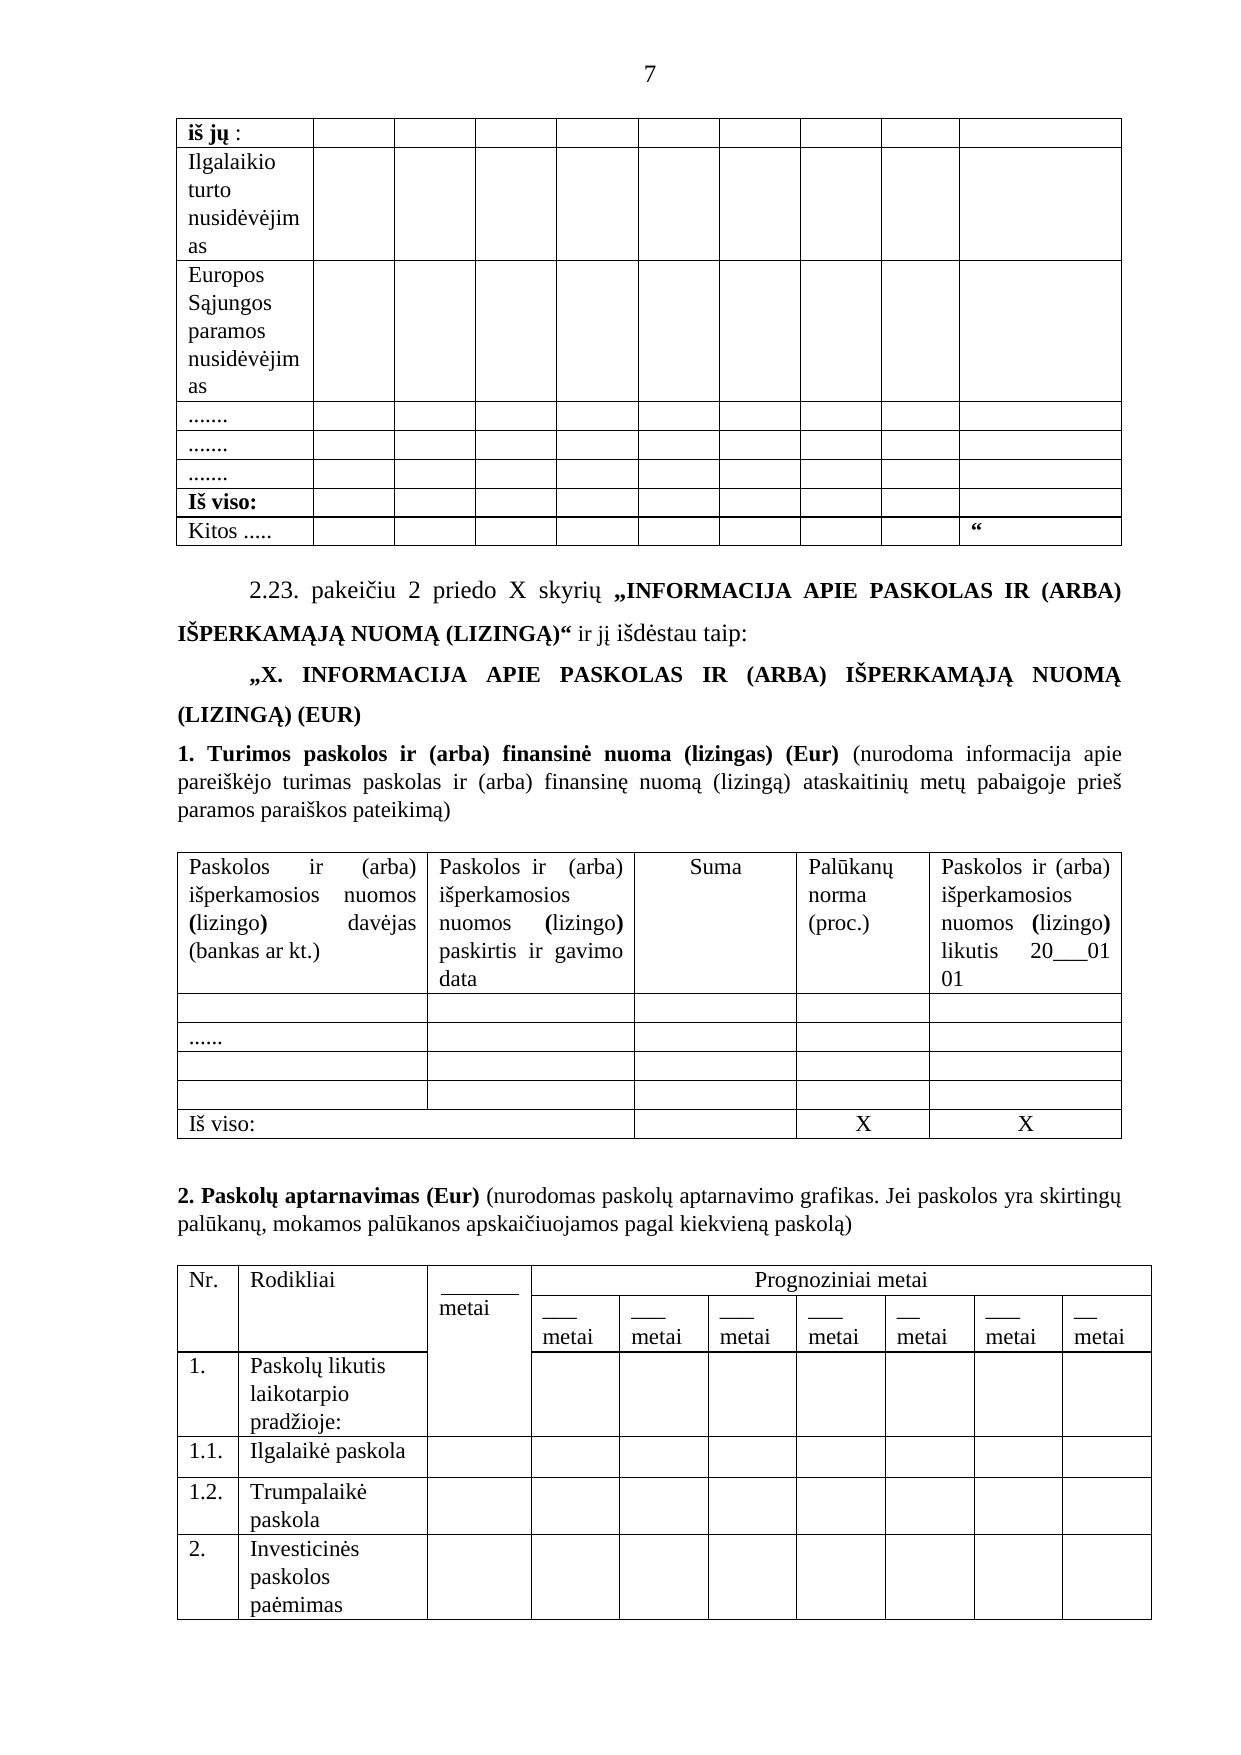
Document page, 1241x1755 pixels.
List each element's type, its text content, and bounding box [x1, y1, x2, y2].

table_cell [975, 1535, 1062, 1619]
table_cell [709, 1535, 796, 1619]
table_cell [557, 119, 638, 147]
table_cell [797, 1437, 885, 1477]
table_cell [709, 1478, 796, 1534]
table_cell Paskolų likutis laikotarpio pradžioje: [239, 1353, 427, 1436]
text 1. Turimos paskolos ir (arba) finansinė nuoma (lizingas) (Eur) (nurodoma informacija apie pareiškėjo turimas paskolas ir (arba) finansinę nuomą (lizingą) ataskaitinių metų pabaigoje prieš paramos paraiškos pateikimą) [177, 740, 1122, 822]
table_cell 1.2. [178, 1478, 238, 1534]
table_cell [178, 994, 427, 1022]
table_cell [476, 460, 556, 487]
table_cell ___ metai [709, 1296, 796, 1351]
table_cell [635, 994, 796, 1022]
table_cell [801, 261, 881, 401]
text 2. Paskolų aptarnavimas (Eur) (nurodomas paskolų aptarnavimo grafikas. Jei paskolos yra skirtingų palūkanų, mokamos palūkanos apskaičiuojamos pagal kiekvieną paskolą) [177, 1182, 1122, 1236]
table_cell [882, 148, 959, 260]
table_header Paskolos ir (arba) išperkamosios nuomos (lizingo) paskirtis ir gavimo data [428, 853, 634, 993]
table_cell [314, 261, 394, 401]
table_cell [709, 1353, 796, 1436]
table_cell ___ metai [797, 1296, 885, 1351]
table_cell [395, 518, 475, 545]
table_cell [395, 402, 475, 429]
table_cell [476, 489, 556, 516]
table_cell [639, 261, 719, 401]
table_cell [882, 431, 959, 458]
table_cell [395, 261, 475, 401]
table_cell [797, 994, 929, 1022]
table_cell [314, 148, 394, 260]
table_cell [639, 460, 719, 487]
table_cell ___ metai [532, 1296, 619, 1351]
table_cell [395, 148, 475, 260]
table_cell [428, 1351, 531, 1436]
table_cell [314, 402, 394, 429]
table_cell Kitos ..... [177, 518, 313, 545]
table_cell [620, 1478, 708, 1534]
table_cell [960, 431, 1121, 458]
table_cell ....... [177, 431, 313, 458]
table_cell [930, 1052, 1121, 1079]
table_header Suma [635, 853, 796, 993]
table_cell [532, 1353, 619, 1436]
table_cell [720, 148, 800, 260]
table_cell [720, 460, 800, 487]
table_cell [1063, 1478, 1151, 1534]
table_cell [720, 261, 800, 401]
table_cell [975, 1478, 1062, 1534]
table_cell [975, 1437, 1062, 1477]
table_cell [620, 1353, 708, 1436]
table_cell __ metai [886, 1296, 974, 1351]
table_cell [1063, 1535, 1151, 1619]
table_cell [557, 460, 638, 487]
table_cell [428, 1081, 634, 1108]
table_cell [476, 431, 556, 458]
table_cell [557, 489, 638, 516]
table_header Paskolos ir (arba) išperkamosios nuomos (lizingo) davėjas (bankas ar kt.) [178, 853, 427, 993]
table_cell [975, 1353, 1062, 1436]
table_cell [960, 119, 1121, 147]
table_cell Ilgalaikė paskola [239, 1437, 427, 1477]
table_cell [314, 431, 394, 458]
table_cell [882, 518, 959, 545]
table_header Paskolos ir (arba) išperkamosios nuomos (lizingo) likutis 20___01 01 [930, 853, 1121, 993]
table_header Prognoziniai metai [532, 1266, 1151, 1294]
table_cell Iš viso: [178, 1110, 634, 1137]
table_cell [801, 518, 881, 545]
table_cell [960, 148, 1121, 260]
table_cell [1063, 1437, 1151, 1477]
table_header Palūkanų norma (proc.) [797, 853, 929, 993]
table_cell [960, 261, 1121, 401]
table_cell [557, 402, 638, 429]
table_cell [428, 1023, 634, 1051]
table_cell “ [960, 518, 1121, 545]
table_cell [930, 1081, 1121, 1108]
table_cell 1.1. [178, 1437, 238, 1477]
table_cell [720, 431, 800, 458]
table_cell [886, 1353, 974, 1436]
table_cell [635, 1110, 796, 1137]
table_cell [639, 431, 719, 458]
table_cell ___ metai [620, 1296, 708, 1351]
table_cell [720, 518, 800, 545]
table_cell [720, 489, 800, 516]
table_cell [797, 1023, 929, 1051]
table_cell [395, 489, 475, 516]
table_cell [476, 261, 556, 401]
table_cell Iš viso: [177, 489, 313, 516]
table_cell [801, 148, 881, 260]
table_cell [476, 402, 556, 429]
table_cell [314, 518, 394, 545]
table_cell [882, 460, 959, 487]
table_header metai [428, 1266, 531, 1351]
text „X. INFORMACIJA APIE PASKOLAS IR (ARBA) IŠPERKAMĄJĄ NUOMĄ (LIZINGĄ) (EUR) [177, 661, 1122, 727]
table_cell X [797, 1110, 929, 1137]
table_cell [882, 402, 959, 429]
table_cell [801, 119, 881, 147]
table_header Rodikliai [239, 1266, 427, 1351]
table_cell [720, 402, 800, 429]
table_cell [882, 261, 959, 401]
table_cell [886, 1437, 974, 1477]
table_cell [709, 1437, 796, 1477]
table_cell [930, 1023, 1121, 1051]
table_cell [797, 1353, 885, 1436]
table_cell [557, 148, 638, 260]
table_cell [620, 1437, 708, 1477]
table_cell [635, 1052, 796, 1079]
table_cell [801, 460, 881, 487]
table_cell [178, 1052, 427, 1079]
table_cell [476, 518, 556, 545]
table_cell [395, 119, 475, 147]
table_cell [882, 489, 959, 516]
table_cell Investicinės paskolos paėmimas [239, 1535, 427, 1619]
table_cell iš jų : [177, 119, 313, 147]
table_cell [1063, 1353, 1151, 1436]
table_cell [557, 261, 638, 401]
table_cell [314, 460, 394, 487]
table_cell [428, 1535, 531, 1619]
table_cell [557, 518, 638, 545]
table_cell [635, 1081, 796, 1108]
table_cell [960, 489, 1121, 516]
table_cell [801, 489, 881, 516]
table_cell [960, 402, 1121, 429]
table_cell [960, 460, 1121, 487]
table_cell [428, 1478, 531, 1534]
table_cell ....... [177, 460, 313, 487]
table_cell Trumpalaikė paskola [239, 1478, 427, 1534]
table_cell 2. [178, 1535, 238, 1619]
table_cell [797, 1535, 885, 1619]
table_cell [801, 402, 881, 429]
table_cell Ilgalaikio turto nusidėvėjimas [177, 148, 313, 260]
table_cell [639, 402, 719, 429]
table_cell [428, 1052, 634, 1079]
table_cell [801, 431, 881, 458]
text 2.23. pakeičiu 2 priedo X skyrių „INFORMACIJA APIE PASKOLAS IR (ARBA) IŠPERKAMĄJĄ NUOMĄ (LIZINGĄ)“ ir jį išdėstau taip: [177, 575, 1122, 647]
table_cell [428, 994, 634, 1022]
table_cell [797, 1081, 929, 1108]
table_cell [797, 1052, 929, 1079]
table_cell 1. [178, 1353, 238, 1436]
table_cell [428, 1437, 531, 1477]
table_cell [930, 994, 1121, 1022]
table_cell [178, 1081, 427, 1108]
table_cell [882, 119, 959, 147]
table_cell ...... [178, 1023, 427, 1051]
table_cell [532, 1437, 619, 1477]
table_cell Europos Sąjungos paramos nusidėvėjimas [177, 261, 313, 401]
table_cell [314, 119, 394, 147]
table_cell [476, 119, 556, 147]
table_cell [639, 119, 719, 147]
table_cell [886, 1535, 974, 1619]
table_cell [639, 489, 719, 516]
table_cell X [930, 1110, 1121, 1137]
table_cell [532, 1535, 619, 1619]
table_cell [314, 489, 394, 516]
table_cell [395, 431, 475, 458]
table_cell [720, 119, 800, 147]
table_cell ___ metai [975, 1296, 1062, 1351]
table_cell [797, 1478, 885, 1534]
table_cell [395, 460, 475, 487]
table_cell [532, 1478, 619, 1534]
table_cell [639, 148, 719, 260]
table_cell [639, 518, 719, 545]
table_cell [886, 1478, 974, 1534]
table_cell [557, 431, 638, 458]
table_cell [476, 148, 556, 260]
table_cell __ metai [1063, 1296, 1151, 1351]
table_cell ....... [177, 402, 313, 429]
table_cell [620, 1535, 708, 1619]
table_header Nr. [178, 1266, 238, 1351]
table_cell [635, 1023, 796, 1051]
